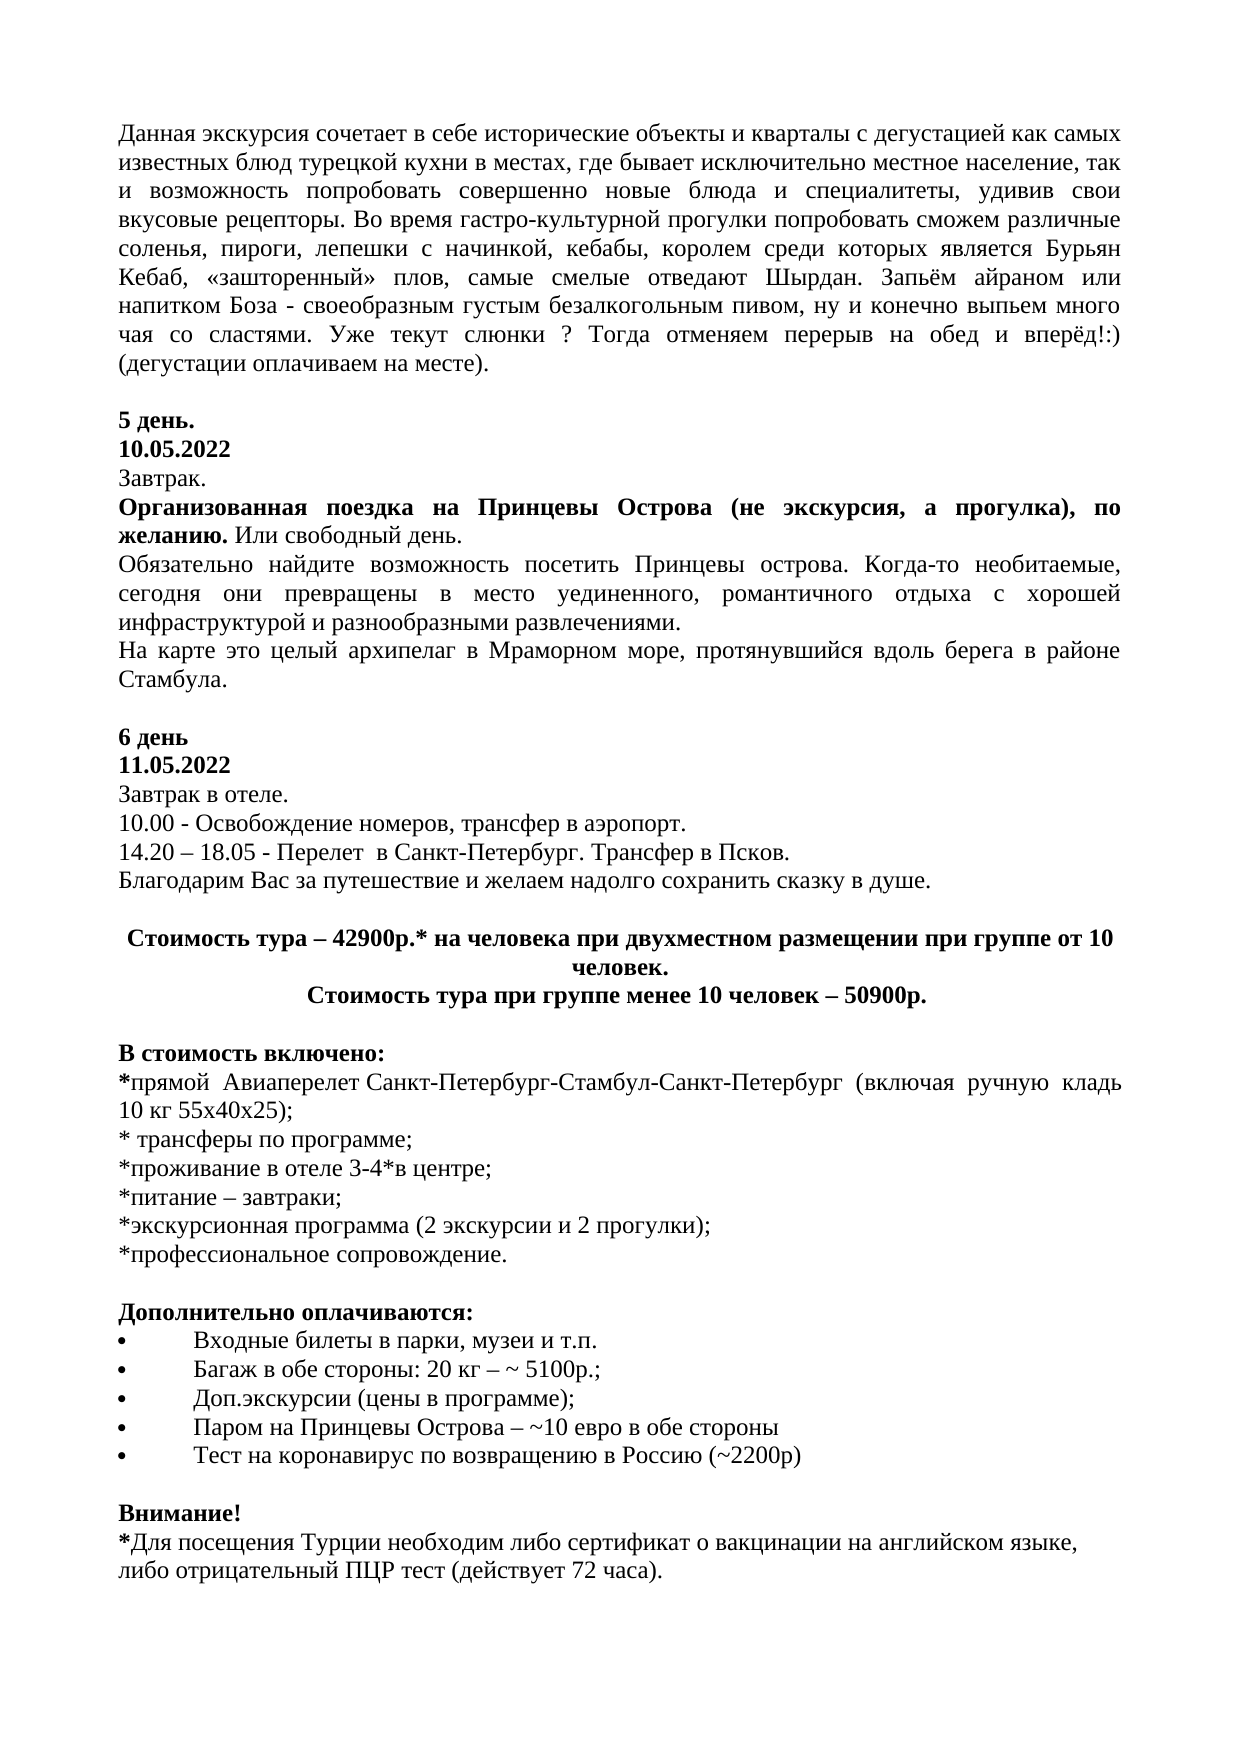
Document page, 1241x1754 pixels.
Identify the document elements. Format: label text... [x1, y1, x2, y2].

text Стоимость тура – 42900р.* на человека при двухместном размещении при группе от 10 человек. [118, 923, 1122, 981]
text На карте это целый архипелаг в Мраморном море, протянувшийся вдоль берега в районе Стамбула. [118, 636, 1122, 693]
text *проживание в отеле 3-4*в центре; [118, 1153, 1122, 1182]
list Доп.экскурсии (цены в программе); [118, 1383, 1122, 1412]
list Входные билеты в парки, музеи и т.п. [118, 1326, 1122, 1354]
text 5 день. [118, 406, 1122, 434]
text 11.05.2022 [118, 751, 1122, 779]
text *питание – завтраки; [118, 1182, 1122, 1211]
text *профессиональное сопровождение. [118, 1239, 1122, 1268]
text 6 день [118, 722, 1122, 751]
text Обязательно найдите возможность посетить Принцевы острова. Когда-то необитаемые, сегодня они превращены в место уединенного, романтичного отдыха с хорошей инфраструктурой и разнообразными развлечениями. [118, 549, 1122, 636]
text Организованная поездка на Принцевы Острова (не экскурсия, а прогулка), по желанию. Или свободный день. [118, 492, 1122, 549]
text *экскурсионная программа (2 экскурсии и 2 прогулки); [118, 1211, 1122, 1239]
text * трансферы по программе; [118, 1124, 1122, 1153]
text 10.05.2022 [118, 434, 1122, 463]
text Завтрак. [118, 463, 1122, 492]
list Багаж в обе стороны: 20 кг – ~ 5100р.; [118, 1354, 1122, 1383]
text Завтрак в отеле. [118, 779, 1122, 808]
list Тест на коронавирус по возвращению в Россию (~2200р) [118, 1441, 1122, 1469]
text В стоимость включено: [118, 1038, 1122, 1067]
text Дополнительно оплачиваются: [118, 1297, 1122, 1326]
text 10.00 - Освобождение номеров, трансфер в аэропорт. [118, 808, 1122, 837]
text Данная экскурсия сочетает в себе исторические объекты и кварталы с дегустацией как самых известных блюд турецкой кухни в местах, где бывает исключительно местное население, так и возможность попробовать совершенно новые блюда и специалитеты, удивив свои вкусовые рецепторы. Во время гастро-культурной прогулки попробовать сможем различные соленья, пироги, лепешки с начинкой, кебабы, королем среди которых является Бурьян Кебаб, «зашторенный» плов, самые смелые отведают Шырдан. Запьём айраном или напитком Боза - своеобразным густым безалкогольным пивом, ну и конечно выпьем много чая со сластями. Уже текут слюнки ? Тогда отменяем перерыв на обед и вперёд!:) (дегустации оплачиваем на месте). [118, 118, 1122, 377]
text Внимание! [118, 1498, 1122, 1527]
list Паром на Принцевы Острова – ~10 евро в обе стороны [118, 1412, 1122, 1441]
text Благодарим Вас за путешествие и желаем надолго сохранить сказку в душе. [118, 866, 1122, 894]
text 14.20 – 18.05 - Перелет в Санкт-Петербург. Трансфер в Псков. [118, 837, 1122, 866]
text *прямой Авиаперелет Санкт-Петербург-Стамбул-Санкт-Петербург (включая ручную кладь 10 кг 55х40х25); [118, 1067, 1122, 1124]
text Стоимость тура при группе менее 10 человек – 50900р. [118, 981, 1122, 1009]
text *Для посещения Турции необходим либо сертификат о вакцинации на английском языке, либо отрицательный ПЦР тест (действует 72 часа). [118, 1527, 1122, 1584]
